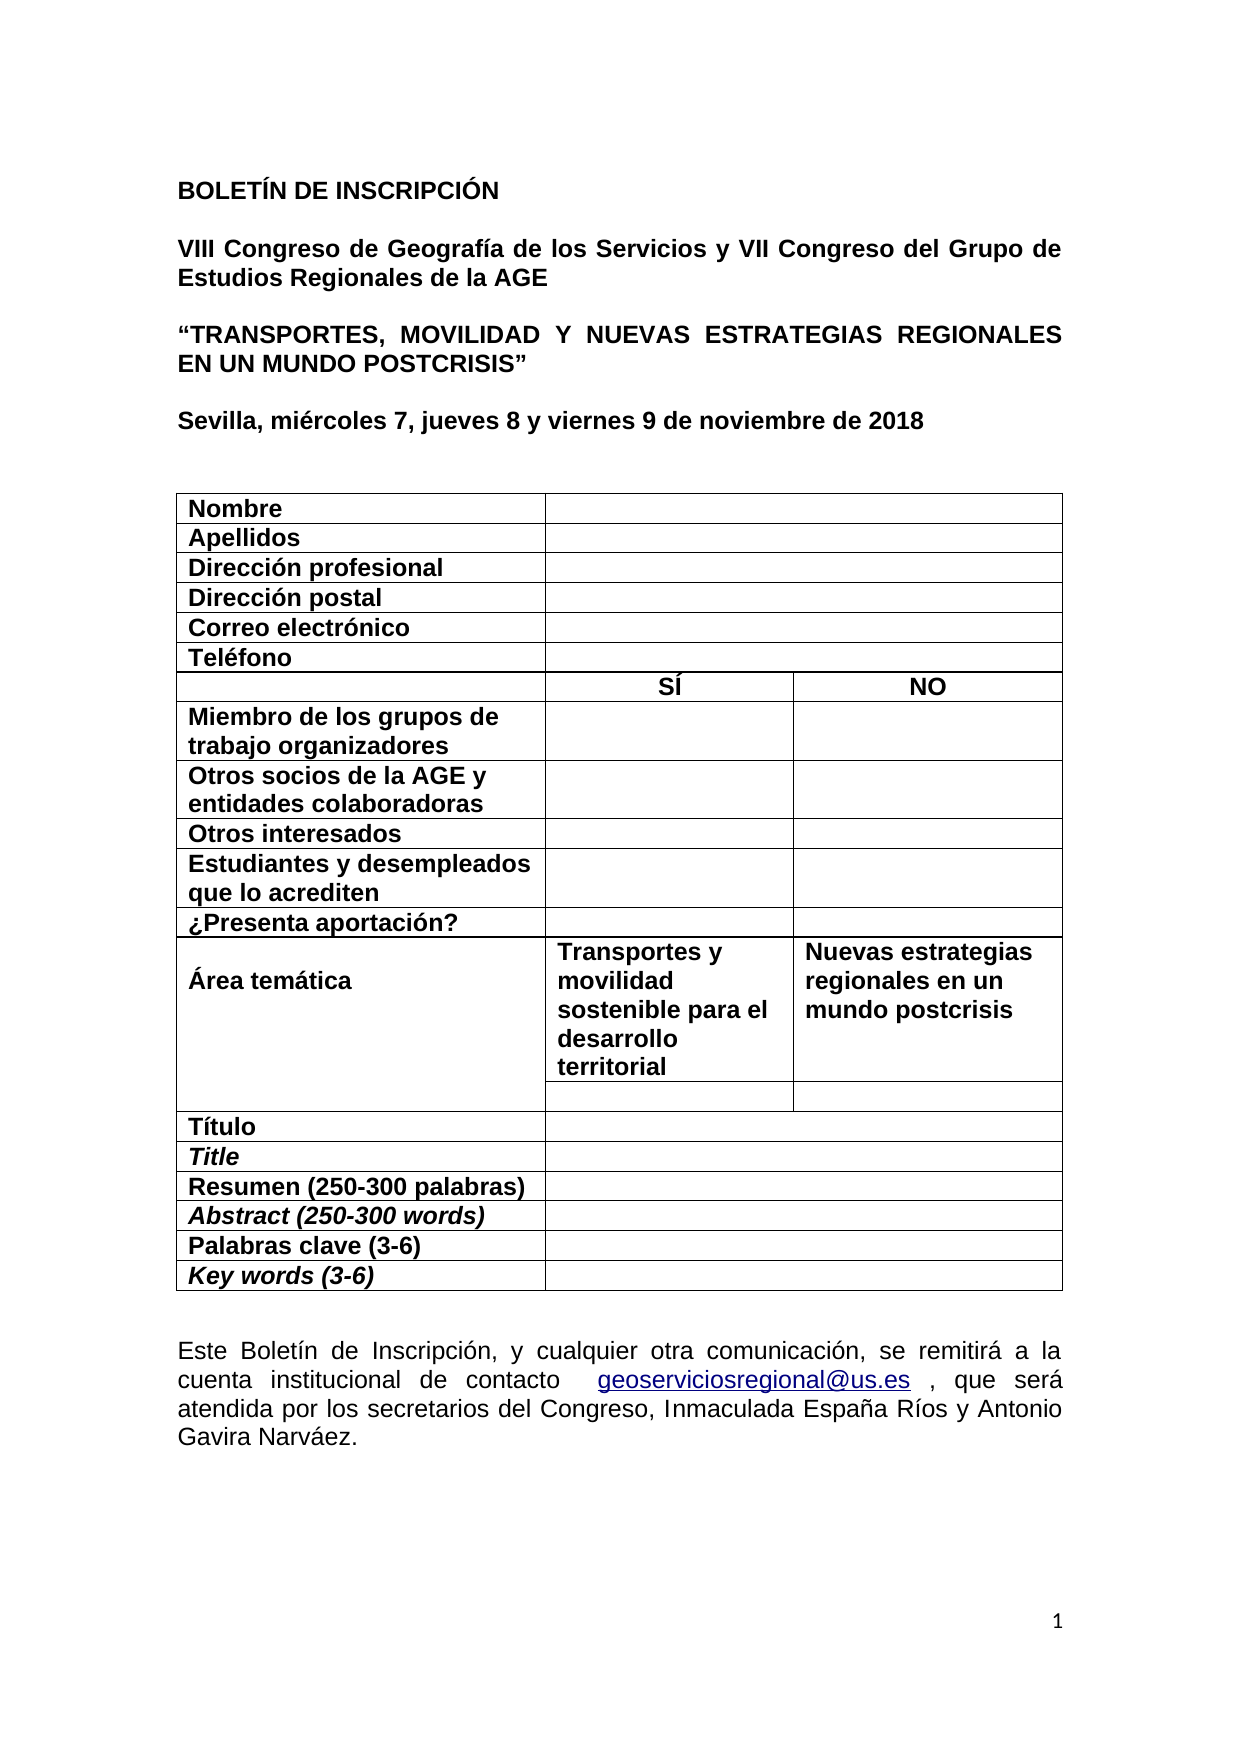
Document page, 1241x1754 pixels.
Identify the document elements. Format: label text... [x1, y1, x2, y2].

table_cell Apellidos [177, 524, 545, 552]
table_cell ¿Presenta aportación? [177, 908, 545, 936]
table_cell [794, 1082, 1062, 1111]
table_cell Title [177, 1142, 545, 1171]
table_cell [546, 849, 793, 907]
table_cell [546, 761, 793, 818]
text Este Boletín de Inscripción, y cualquier otra comunicación, se remitirá a la cuenta institucional de contacto geoserviciosregional@us.es , que será atendida por los secretarios del Congreso, Inmaculada España Ríos y Antonio Gavira Narváez. [177, 1336, 1063, 1451]
table_cell [177, 673, 545, 701]
text “TRANSPORTES, MOVILIDAD Y NUEVAS ESTRATEGIAS REGIONALES EN UN MUNDO POSTCRISIS” [177, 320, 1063, 378]
table_cell Nuevas estrategias regionales en un mundo postcrisis [794, 938, 1062, 1081]
table_cell [546, 1261, 1062, 1290]
table_cell [546, 908, 793, 936]
text BOLETÍN DE INSCRIPCIÓN [177, 176, 1063, 205]
table_cell [546, 819, 793, 848]
table_cell NO [794, 673, 1062, 701]
table_header [546, 494, 1062, 522]
table_cell [794, 908, 1062, 936]
table_cell Correo electrónico [177, 613, 545, 642]
table_cell [546, 702, 793, 760]
text VIII Congreso de Geografía de los Servicios y VII Congreso del Grupo de Estudios Regionales de la AGE [177, 234, 1063, 291]
table_cell Transportes y movilidad sostenible para el desarrollo territorial [546, 938, 793, 1081]
table_cell Área temática [177, 938, 545, 1111]
table_cell Título [177, 1112, 545, 1141]
table_cell [546, 1172, 1062, 1200]
table_cell [546, 1231, 1062, 1260]
table_cell Otros interesados [177, 819, 545, 848]
table_cell Miembro de los grupos de trabajo organizadores [177, 702, 545, 760]
table_cell Abstract (250-300 words) [177, 1201, 545, 1230]
table_cell [546, 524, 1062, 552]
text Sevilla, miércoles 7, jueves 8 y viernes 9 de noviembre de 2018 [177, 406, 1063, 435]
table_cell Estudiantes y desempleados que lo acrediten [177, 849, 545, 907]
table_cell [546, 1142, 1062, 1171]
table_cell [794, 849, 1062, 907]
table_cell [546, 1082, 793, 1111]
table_cell [546, 1201, 1062, 1230]
table_header Nombre [177, 494, 545, 522]
table_cell Teléfono [177, 643, 545, 671]
table_cell [794, 819, 1062, 848]
table_cell [546, 583, 1062, 612]
table_cell [546, 643, 1062, 671]
table_cell [794, 702, 1062, 760]
table_cell Resumen (250-300 palabras) [177, 1172, 545, 1200]
table_cell [794, 761, 1062, 818]
table_cell SÍ [546, 673, 793, 701]
table_cell Dirección postal [177, 583, 545, 612]
table_cell [546, 613, 1062, 642]
table_cell [546, 553, 1062, 582]
table_cell Otros socios de la AGE y entidades colaboradoras [177, 761, 545, 818]
table_cell Key words (3-6) [177, 1261, 545, 1290]
table_cell Dirección profesional [177, 553, 545, 582]
table_cell [546, 1112, 1062, 1141]
table_cell Palabras clave (3-6) [177, 1231, 545, 1260]
